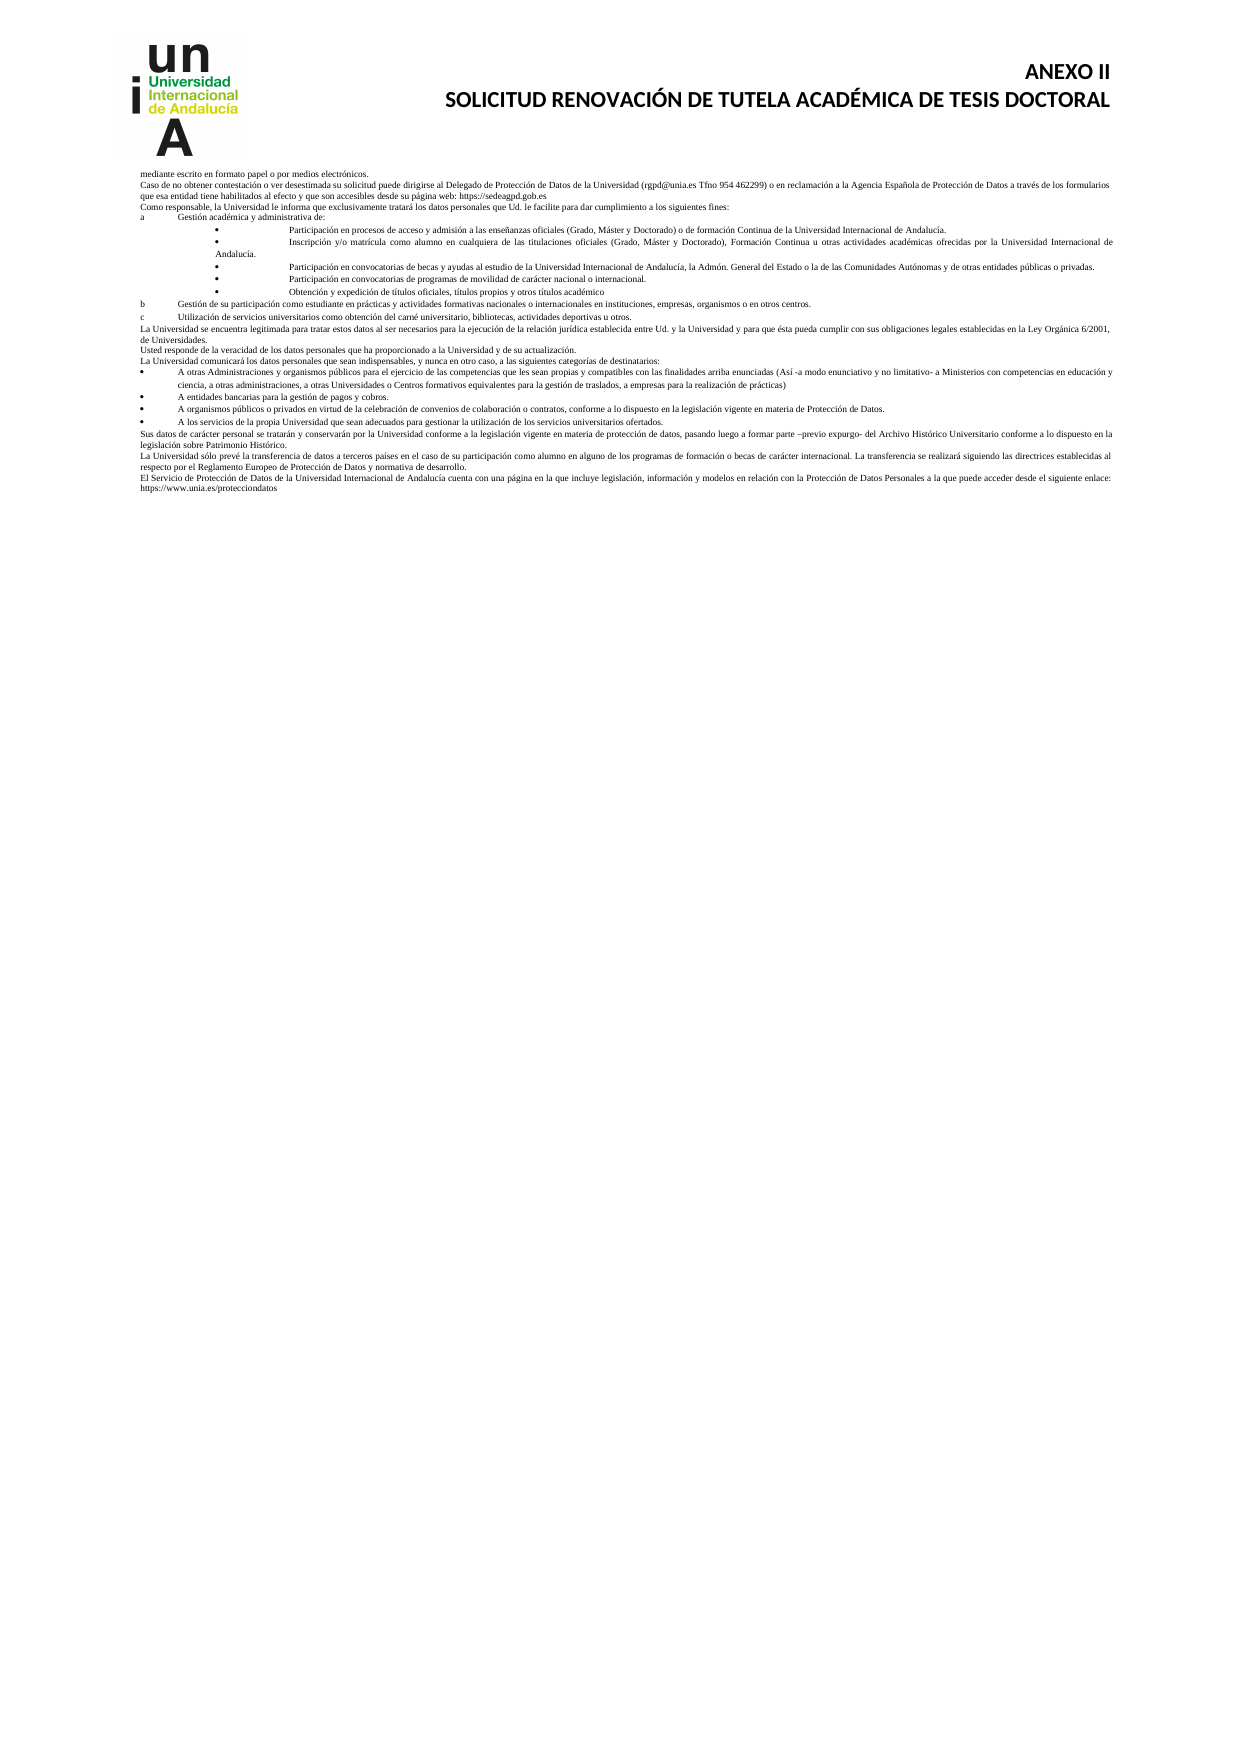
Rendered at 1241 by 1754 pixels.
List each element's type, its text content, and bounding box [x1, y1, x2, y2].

table_header mediante escrito en formato papel o por medios electrónicos. Caso de no obtener contestación o ver desestimada su solicitud puede dirigirse al Delegado de Protección de Datos de la Universidad (rgpd@unia.es Tfno 954 462299) o en reclamación a la Agencia Española de Protección de Datos a través de los formularios que esa entidad tiene habilitados al efecto y que son accesibles desde su página web: https://sedeagpd.gob.es Como responsable, la Universidad le informa que exclusivamente tratará los datos personales que Ud. le facilite para dar cumplimiento a los siguientes fines: Gestión académica y administrativa de: Participación en procesos de acceso y admisión a las enseñanzas oficiales (Grado, Máster y Doctorado) o de formación Continua de la Universidad Internacional de Andalucía. Inscripción y/o matrícula como alumno en cualquiera de las titulaciones oficiales (Grado, Máster y Doctorado), Formación Continua u otras actividades académicas ofrecidas por la Universidad Internacional de Andalucía. Participación en convocatorias de becas y ayudas al estudio de la Universidad Internacional de Andalucía, la Admón. General del Estado o la de las Comunidades Autónomas y de otras entidades públicas o privadas. Participación en convocatorias de programas de movilidad de carácter nacional o internacional. Obtención y expedición de títulos oficiales, títulos propios y otros títulos académico Gestión de su participación como estudiante en prácticas y actividades formativas nacionales o internacionales en instituciones, empresas, organismos o en otros centros. Utilización de servicios universitarios como obtención del carné universitario, bibliotecas, actividades deportivas u otros. La Universidad se encuentra legitimada para tratar estos datos al ser necesarios para la ejecución de la relación jurídica establecida entre Ud. y la Universidad y para que ésta pueda cumplir con sus obligaciones legales establecidas en la Ley Orgánica 6/2001, de Universidades. Usted responde de la veracidad de los datos personales que ha proporcionado a la Universidad y de su actualización. La Universidad comunicará los datos personales que sean indispensables, y nunca en otro caso, a las siguientes categorías de destinatarios: A otras Administraciones y organismos públicos para el ejercicio de las competencias que les sean propias y compatibles con las finalidades arriba enunciadas (Así -a modo enunciativo y no limitativo- a Ministerios con competencias en educación y ciencia, a otras administraciones, a otras Universidades o Centros formativos equivalentes para la gestión de traslados, a empresas para la realización de prácticas) A entidades bancarias para la gestión de pagos y cobros. A organismos públicos o privados en virtud de la celebración de convenios de colaboración o contratos, conforme a lo dispuesto en la legislación vigente en materia de Protección de Datos. A los servicios de la propia Universidad que sean adecuados para gestionar la utilización de los servicios universitarios ofertados. Sus datos de carácter personal se tratarán y conservarán por la Universidad conforme a la legislación vigente en materia de protección de datos, pasando luego a formar parte –previo expurgo- del Archivo Histórico Universitario conforme a lo dispuesto en la legislación sobre Patrimonio Histórico. La Universidad sólo prevé la transferencia de datos a terceros países en el caso de su participación como alumno en alguno de los programas de formación o becas de carácter internacional. La transferencia se realizará siguiendo las directrices establecidas al respecto por el Reglamento Europeo de Protección de Datos y normativa de desarrollo. El Servicio de Protección de Datos de la Universidad Internacional de Andalucía cuenta con una página en la que incluye legislación, información y modelos en relación con la Protección de Datos Personales a la que puede acceder desde el siguiente enlace: https://www.unia.es/protecciondatos [133, 169, 1122, 494]
